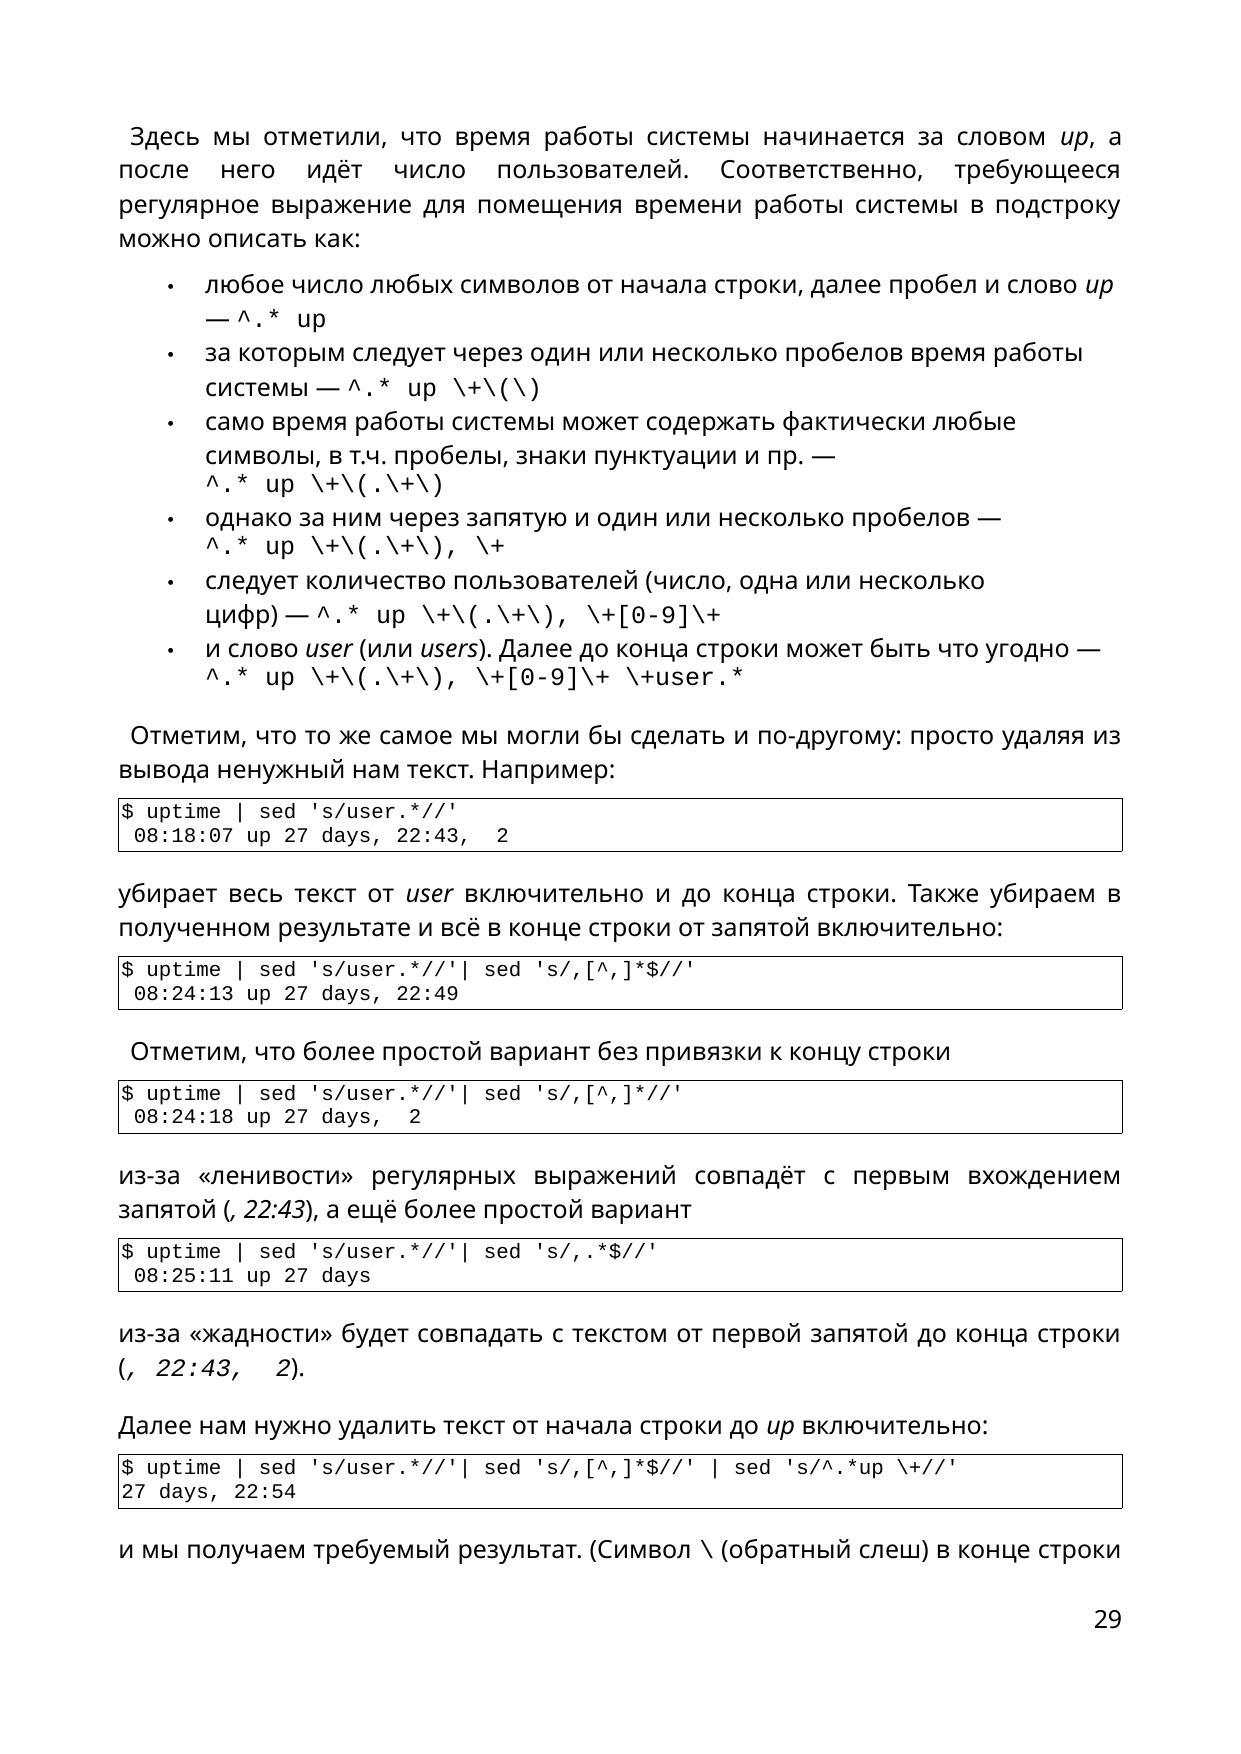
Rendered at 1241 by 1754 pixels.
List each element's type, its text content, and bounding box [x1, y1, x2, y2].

text Далее нам нужно удалить текст от начала строки до up включительно: [118, 1408, 1122, 1442]
text $ uptime | sed 's/user.*//'| sed 's/,[^,]*$//' | sed 's/^.*up \+//' [119, 1455, 1122, 1478]
text $ uptime | sed 's/user.*//'| sed 's/,[^,]*//' [119, 1081, 1122, 1103]
text 08:18:07 up 27 days, 22:43, 2 [119, 822, 1122, 851]
text убирает весь текст от user включительно и до конца строки. Также убираем в полученном результате и всё в конце строки от запятой включительно: [118, 875, 1122, 943]
list однако за ним через запятую и один или несколько пробелов — ^.* up \+\(.\+\), \+ [167, 500, 1122, 562]
list и слово user (или users). Далее до конца строки может быть что угодно — ^.* up \+\(.\+\), \+[0-9]\+ \+user.* [167, 631, 1122, 693]
text $ uptime | sed 's/user.*//' [119, 799, 1122, 822]
list следует количество пользователей (число, одна или несколько цифр) — ^.* up \+\(.\+\), \+[0-9]\+ [167, 562, 1122, 631]
text 08:25:11 up 27 days [119, 1262, 1122, 1291]
text $ uptime | sed 's/user.*//'| sed 's/,.*$//' [119, 1239, 1122, 1262]
text 27 days, 22:54 [119, 1478, 1122, 1508]
list само время работы системы может содержать фактически любые символы, в т.ч. пробелы, знаки пунктуации и пр. — ^.* up \+\(.\+\) [167, 403, 1122, 500]
text $ uptime | sed 's/user.*//'| sed 's/,[^,]*$//' [119, 957, 1122, 979]
text из-за «ленивости» регулярных выражений совпадёт с первым вхождением запятой (, 22:43), а ещё более простой вариант [118, 1157, 1122, 1226]
text Отметим, что то же самое мы могли бы сделать и по-другому: просто удаляя из вывода ненужный нам текст. Например: [118, 717, 1122, 786]
list за которым следует через один или несколько пробелов время работы системы — ^.* up \+\(\) [167, 335, 1122, 403]
text и мы получаем требуемый результат. (Символ \ (обратный слеш) в конце строки [118, 1532, 1122, 1566]
text 08:24:18 up 27 days, 2 [119, 1103, 1122, 1133]
text Отметим, что более простой вариант без привязки к концу строки [118, 1033, 1122, 1067]
text Здесь мы отметили, что время работы системы начинается за словом up, а после него идёт число пользователей. Соответственно, требующееся регулярное выражение для помещения времени работы системы в подстроку можно описать как: [118, 118, 1122, 254]
text из-за «жадности» будет совпадать с текстом от первой запятой до конца строки (, 22:43, 2). [118, 1315, 1122, 1384]
text 08:24:13 up 27 days, 22:49 [119, 979, 1122, 1009]
list любое число любых символов от начала строки, далее пробел и слово up — ^.* up [167, 267, 1122, 335]
